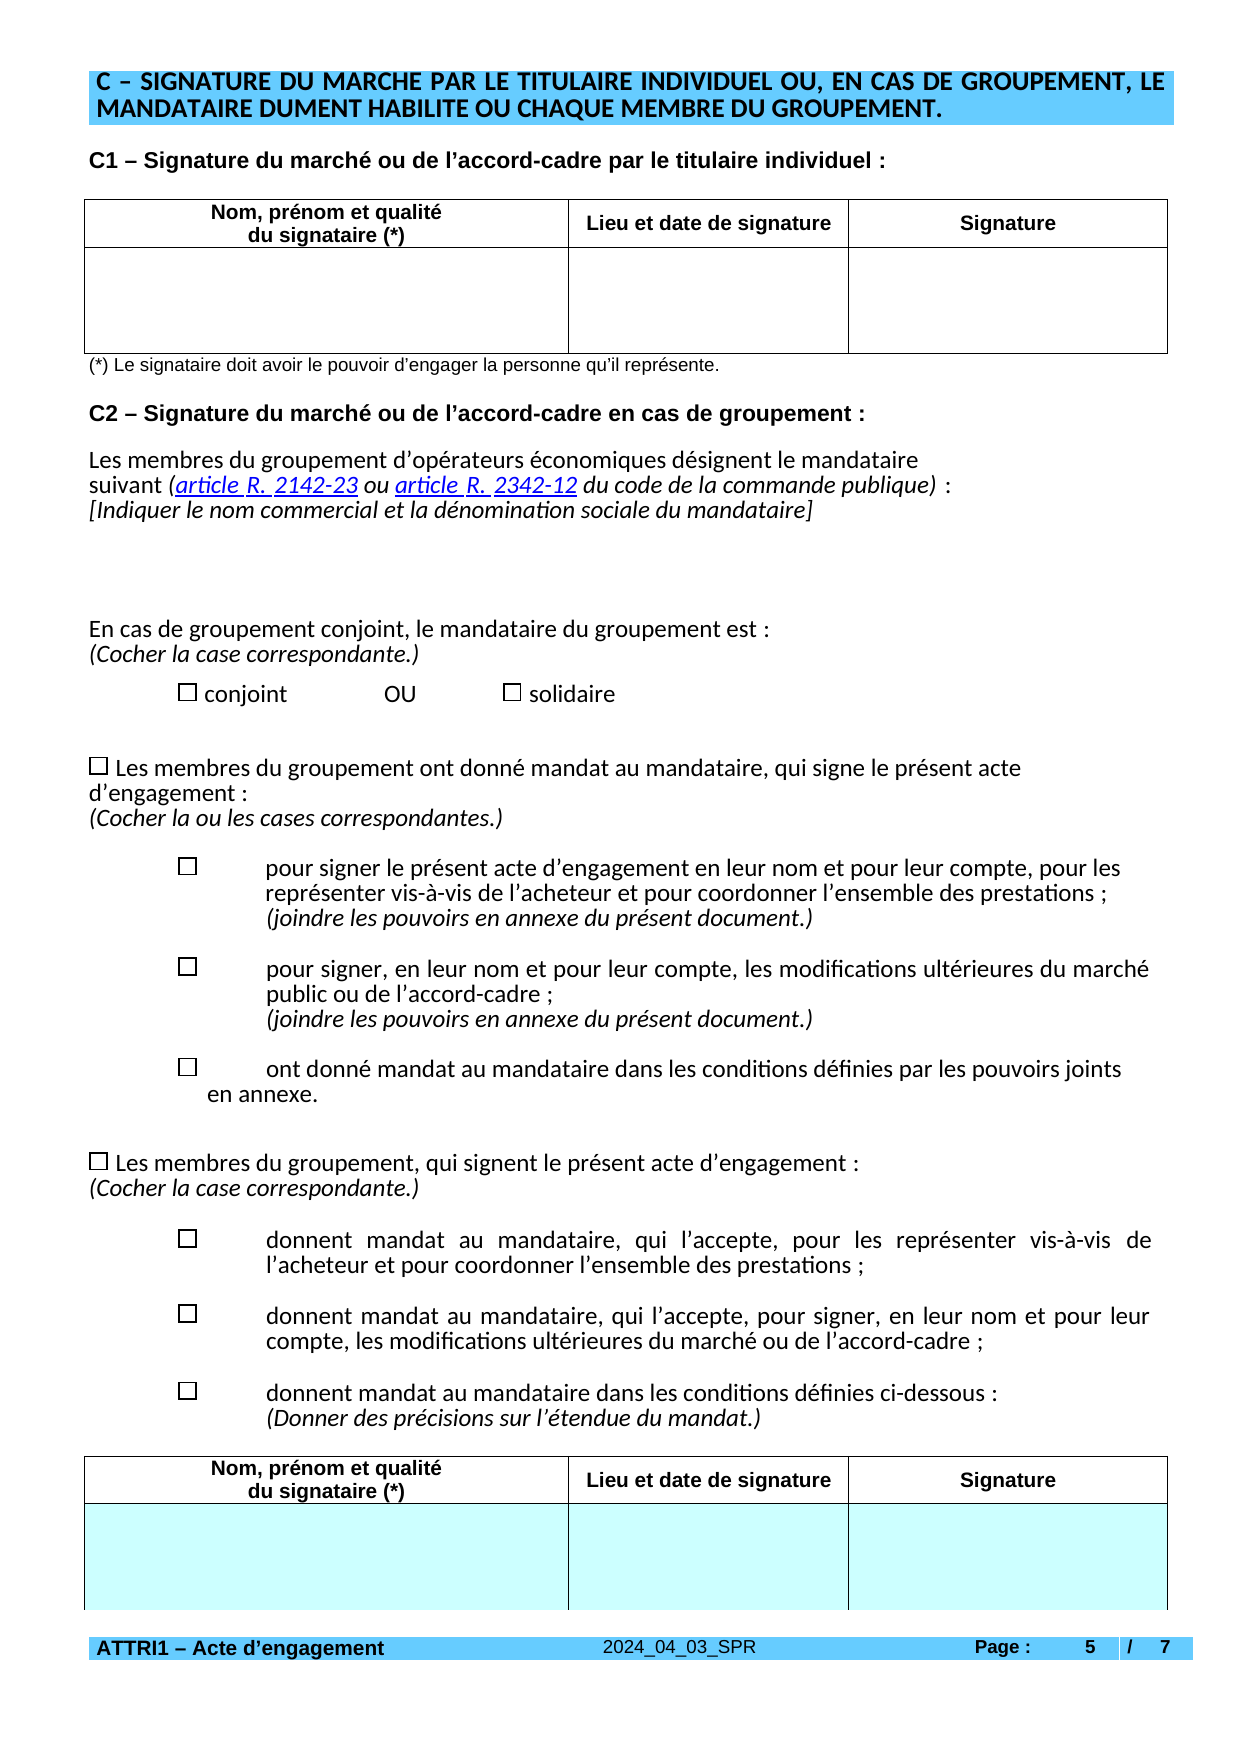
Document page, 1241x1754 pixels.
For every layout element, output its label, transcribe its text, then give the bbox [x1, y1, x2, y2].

text (joindre les pouvoirs en annexe du présent document.) [89, 908, 1152, 933]
text ont donné mandat au mandataire dans les conditions définies par les pouvoirs joints en annexe. [118, 1057, 1152, 1109]
text (joindre les pouvoirs en annexe du présent document.) [89, 1008, 1152, 1033]
table_header Signature [849, 200, 1167, 247]
text (Cocher la case correspondante.) [89, 1178, 1152, 1203]
table_cell [569, 248, 848, 353]
text (Donner des précisions sur l’étendue du mandat.) [118, 1408, 1152, 1433]
text donnent mandat au mandataire dans les conditions définies ci-dessous : [118, 1380, 1152, 1408]
table_cell [849, 1504, 1167, 1610]
table_cell [849, 248, 1167, 353]
text Les membres du groupement ont donné mandat au mandataire, qui signe le présent acte d’engagement : [89, 755, 1152, 807]
table_header Lieu et date de signature [569, 1457, 848, 1503]
text Les membres du groupement, qui signent le présent acte d’engagement : [89, 1151, 1152, 1178]
text conjoint OU solidaire [89, 682, 1152, 709]
text pour signer le présent acte d’engagement en leur nom et pour leur compte, pour les représenter vis-à-vis de l’acheteur et pour coordonner l’ensemble des prestations ; [89, 856, 1152, 908]
table_header Lieu et date de signature [569, 200, 848, 247]
text pour signer, en leur nom et pour leur compte, les modifications ultérieures du marché public ou de l’accord-cadre ; [177, 956, 1152, 1008]
table_header Signature [849, 1457, 1167, 1503]
table_header C – SIGNATURE DU MARCHE PAR LE TITULAIRE INDIVIDUEL OU, EN CAS DE GROUPEMENT, LE MANDATAIRE DUMENT HABILITE OU CHAQUE MEMBRE DU GROUPEMENT. [89, 71, 1174, 125]
table_cell [569, 1504, 848, 1610]
text (Cocher la ou les cases correspondantes.) [89, 807, 1152, 832]
table_cell [85, 248, 568, 353]
text Les membres du groupement d’opérateurs économiques désignent le mandataire suivant (article R. 2142-23 ou article R. 2342-12 du code de la commande publique) : [89, 449, 1152, 499]
text donnent mandat au mandataire, qui l’accepte, pour signer, en leur nom et pour leur compte, les modifications ultérieures du marché ou de l’accord-cadre ; [177, 1303, 1152, 1355]
table_cell [85, 1504, 568, 1610]
text donnent mandat au mandataire, qui l’accepte, pour les représenter vis-à-vis de l’acheteur et pour coordonner l’ensemble des prestations ; [177, 1228, 1152, 1280]
table_header Nom, prénom et qualité du signataire (*) [85, 200, 568, 247]
text En cas de groupement conjoint, le mandataire du groupement est : [89, 619, 1152, 644]
text (Cocher la case correspondante.) [89, 644, 1152, 669]
text C2 – Signature du marché ou de l’accord-cadre en cas de groupement : [89, 401, 1152, 426]
text [Indiquer le nom commercial et la dénomination sociale du mandataire] [89, 499, 1152, 524]
table_header Nom, prénom et qualité du signataire (*) [85, 1457, 568, 1503]
text C1 – Signature du marché ou de l’accord-cadre par le titulaire individuel : [89, 148, 1152, 173]
text (*) Le signataire doit avoir le pouvoir d’engager la personne qu’il représente. [89, 354, 1152, 375]
